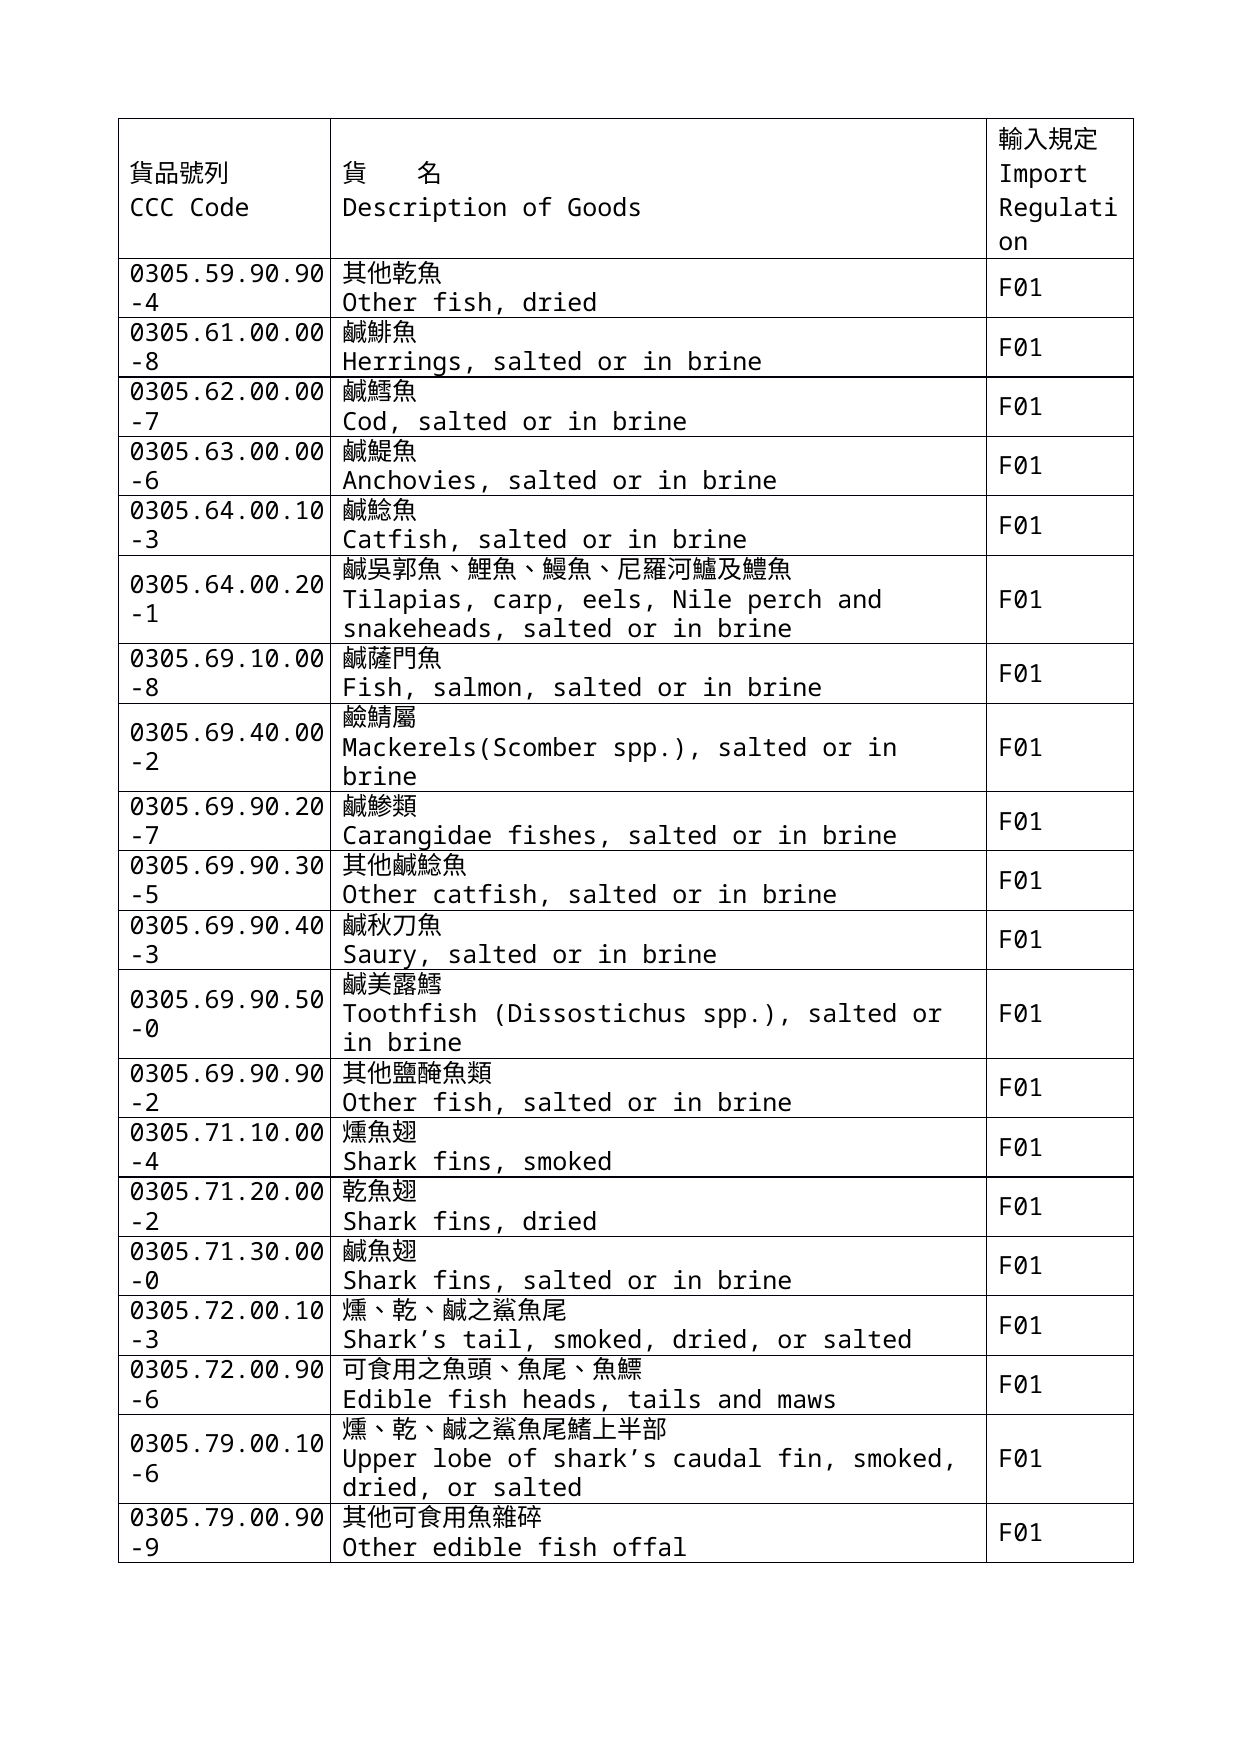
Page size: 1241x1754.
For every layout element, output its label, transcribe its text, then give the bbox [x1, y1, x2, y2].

table_cell F01 [987, 556, 1133, 643]
table_cell 0305.64.00.20-1 [119, 556, 330, 643]
table_cell 燻魚翅 Shark fins, smoked [331, 1118, 986, 1176]
table_cell 0305.69.40.00-2 [119, 704, 330, 791]
table_cell 0305.61.00.00-8 [119, 318, 330, 376]
table_header 貨 名 Description of Goods [331, 119, 986, 258]
table_cell 0305.69.90.40-3 [119, 911, 330, 969]
table_cell F01 [987, 437, 1133, 495]
table_cell F01 [987, 318, 1133, 376]
table_cell 燻、乾、鹹之鯊魚尾 Shark’s tail, smoked, dried, or salted [331, 1296, 986, 1354]
table_cell F01 [987, 970, 1133, 1058]
table_cell F01 [987, 259, 1133, 317]
table_cell F01 [987, 1118, 1133, 1176]
table_cell 0305.64.00.10-3 [119, 496, 330, 554]
table_cell F01 [987, 644, 1133, 702]
table_cell 鹹吳郭魚、鯉魚、鰻魚、尼羅河鱸及鱧魚 Tilapias, carp, eels, Nile perch and snakeheads, salted or in brine [331, 556, 986, 643]
table_cell 0305.69.90.50-0 [119, 970, 330, 1058]
table_cell 鹹薩門魚 Fish, salmon, salted or in brine [331, 644, 986, 702]
table_cell 鹹鯰魚 Catfish, salted or in brine [331, 496, 986, 554]
table_cell F01 [987, 1059, 1133, 1117]
table_cell 其他乾魚 Other fish, dried [331, 259, 986, 317]
table_cell 0305.72.00.90-6 [119, 1356, 330, 1414]
table_cell 鹹鯡魚 Herrings, salted or in brine [331, 318, 986, 376]
table_cell 0305.79.00.10-6 [119, 1415, 330, 1502]
table_cell 0305.69.90.30-5 [119, 851, 330, 910]
table_cell F01 [987, 1178, 1133, 1236]
table_cell 0305.71.20.00-2 [119, 1178, 330, 1236]
table_cell 0305.79.00.90-9 [119, 1504, 330, 1562]
table_cell 0305.72.00.10-3 [119, 1296, 330, 1354]
table_cell 其他鹹鯰魚 Other catfish, salted or in brine [331, 851, 986, 910]
table_cell 鹹鯷魚 Anchovies, salted or in brine [331, 437, 986, 495]
table_cell 鹹美露鱈 Toothfish (Dissostichus spp.), salted or in brine [331, 970, 986, 1058]
table_cell 0305.69.10.00-8 [119, 644, 330, 702]
table_cell 鹹鯵類 Carangidae fishes, salted or in brine [331, 792, 986, 850]
table_cell F01 [987, 496, 1133, 554]
table_header 貨品號列 CCC Code [119, 119, 330, 258]
table_cell F01 [987, 911, 1133, 969]
table_cell F01 [987, 1296, 1133, 1354]
table_cell F01 [987, 1504, 1133, 1562]
table_cell 鹹秋刀魚 Saury, salted or in brine [331, 911, 986, 969]
table_cell F01 [987, 1356, 1133, 1414]
table_cell 其他可食用魚雜碎 Other edible fish offal [331, 1504, 986, 1562]
table_cell 鹼鯖屬 Mackerels(Scomber spp.), salted or in brine [331, 704, 986, 791]
table_cell F01 [987, 851, 1133, 910]
table_cell 0305.69.90.20-7 [119, 792, 330, 850]
table_cell 鹹魚翅 Shark fins, salted or in brine [331, 1237, 986, 1295]
table_cell F01 [987, 704, 1133, 791]
table_cell F01 [987, 1415, 1133, 1502]
table_cell 其他鹽醃魚類 Other fish, salted or in brine [331, 1059, 986, 1117]
table_cell F01 [987, 792, 1133, 850]
table_header 輸入規定 Import Regulation [987, 119, 1133, 258]
table_cell 0305.62.00.00-7 [119, 378, 330, 436]
table_cell 0305.71.10.00-4 [119, 1118, 330, 1176]
table_cell 燻、乾、鹹之鯊魚尾鰭上半部 Upper lobe of shark’s caudal fin, smoked, dried, or salted [331, 1415, 986, 1502]
table_cell 乾魚翅 Shark fins, dried [331, 1178, 986, 1236]
table_cell 0305.63.00.00-6 [119, 437, 330, 495]
table_cell 可食用之魚頭、魚尾、魚鰾 Edible fish heads, tails and maws [331, 1356, 986, 1414]
table_cell 鹹鱈魚 Cod, salted or in brine [331, 378, 986, 436]
table_cell 0305.69.90.90-2 [119, 1059, 330, 1117]
table_cell F01 [987, 378, 1133, 436]
table_cell F01 [987, 1237, 1133, 1295]
table_cell 0305.71.30.00-0 [119, 1237, 330, 1295]
table_cell 0305.59.90.90-4 [119, 259, 330, 317]
